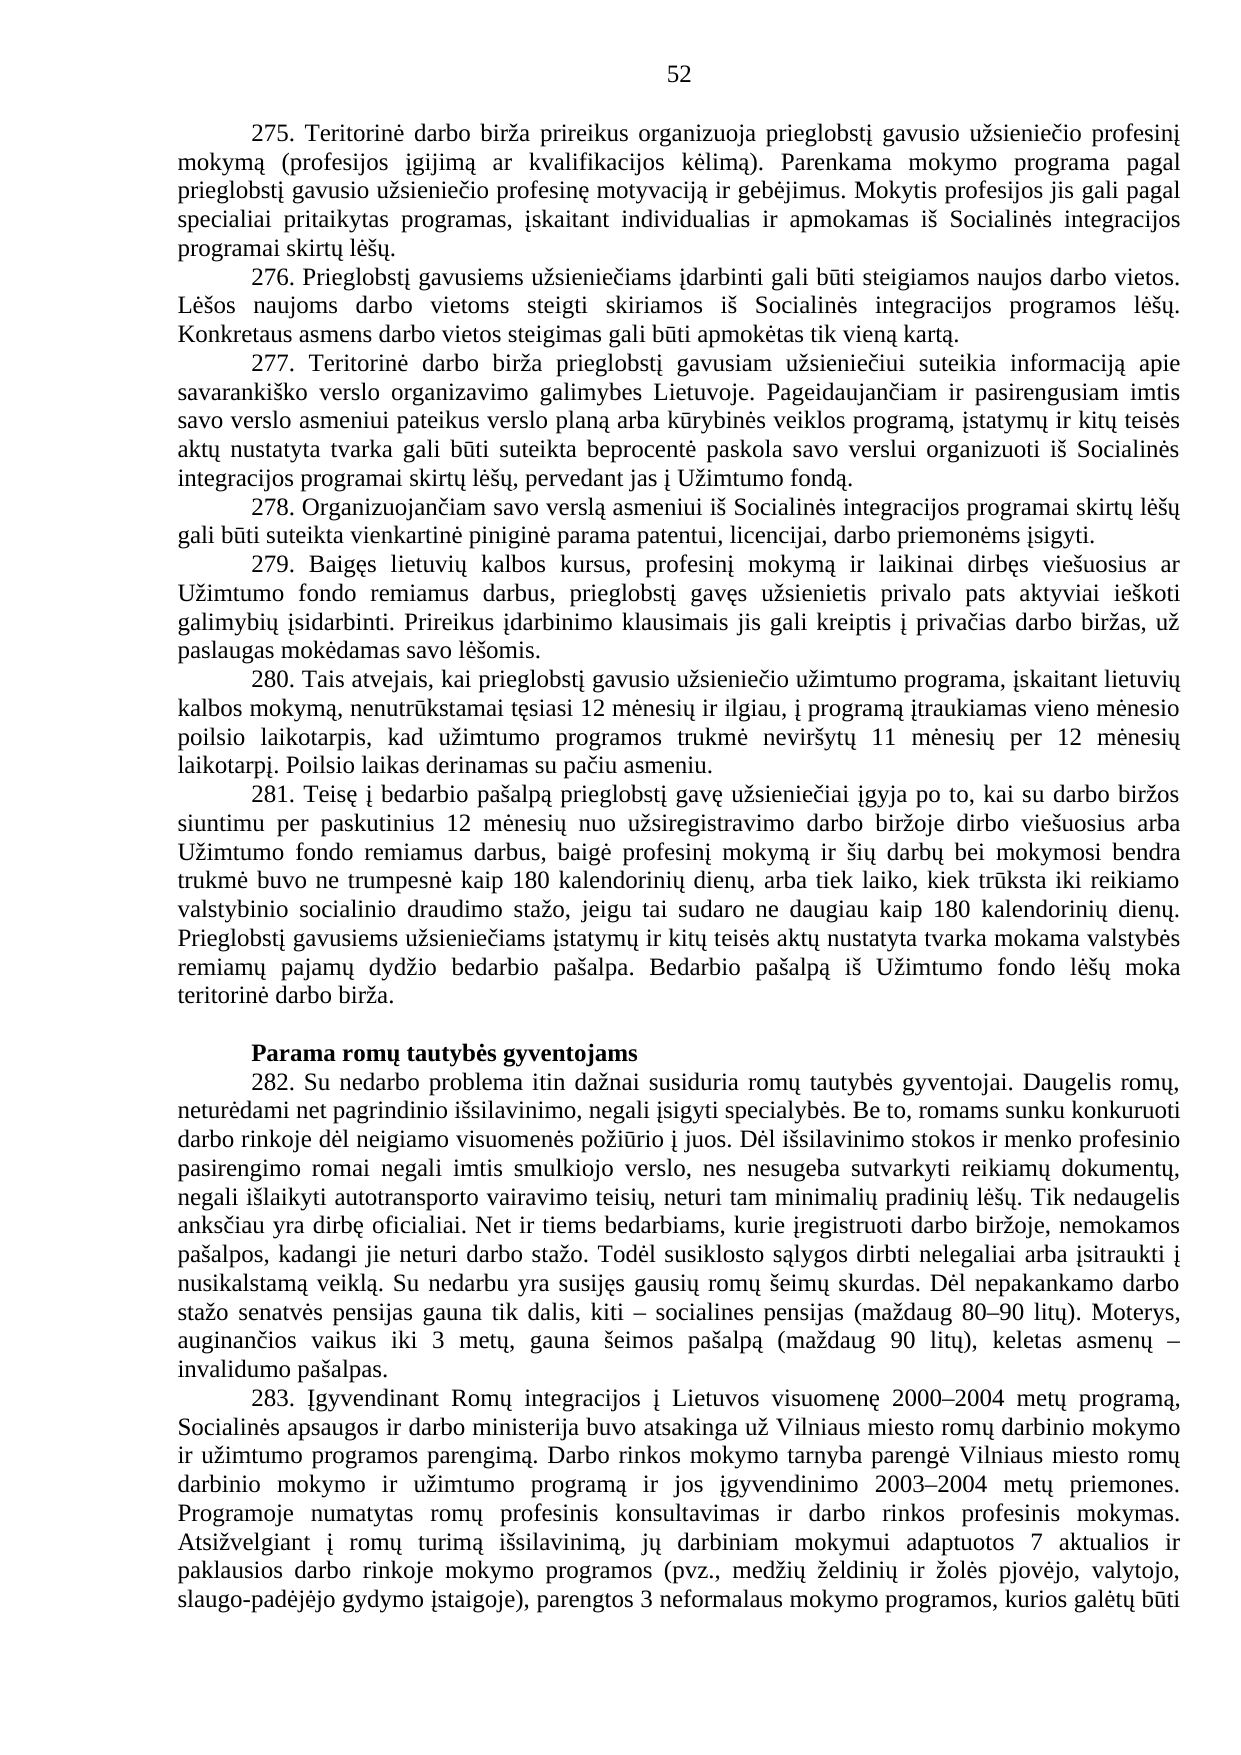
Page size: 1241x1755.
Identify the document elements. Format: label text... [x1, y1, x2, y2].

text 278. Organizuojančiam savo verslą asmeniui iš Socialinės integracijos programai skirtų lėšų gali būti suteikta vienkartinė piniginė parama patentui, licencijai, darbo priemonėms įsigyti. [177, 492, 1181, 549]
text 280. Tais atvejais, kai prieglobstį gavusio užsieniečio užimtumo programa, įskaitant lietuvių kalbos mokymą, nenutrūkstamai tęsiasi 12 mėnesių ir ilgiau, į programą įtraukiamas vieno mėnesio poilsio laikotarpis, kad užimtumo programos trukmė neviršytų 11 mėnesių per 12 mėnesių laikotarpį. Poilsio laikas derinamas su pačiu asmeniu. [177, 664, 1181, 779]
text 282. Su nedarbo problema itin dažnai susiduria romų tautybės gyventojai. Daugelis romų, neturėdami net pagrindinio išsilavinimo, negali įsigyti specialybės. Be to, romams sunku konkuruoti darbo rinkoje dėl neigiamo visuomenės požiūrio į juos. Dėl išsilavinimo stokos ir menko profesinio pasirengimo romai negali imtis smulkiojo verslo, nes nesugeba sutvarkyti reikiamų dokumentų, negali išlaikyti autotransporto vairavimo teisių, neturi tam minimalių pradinių lėšų. Tik nedaugelis anksčiau yra dirbę oficialiai. Net ir tiems bedarbiams, kurie įregistruoti darbo biržoje, nemokamos pašalpos, kadangi jie neturi darbo stažo. Todėl susiklosto sąlygos dirbti nelegaliai arba įsitraukti į nusikalstamą veiklą. Su nedarbu yra susijęs gausių romų šeimų skurdas. Dėl nepakankamo darbo stažo senatvės pensijas gauna tik dalis, kiti – socialines pensijas (maždaug 80–90 litų). Moterys, auginančios vaikus iki 3 metų, gauna šeimos pašalpą (maždaug 90 litų), keletas asmenų – invalidumo pašalpas. [177, 1067, 1181, 1383]
text 277. Teritorinė darbo birža prieglobstį gavusiam užsieniečiui suteikia informaciją apie savarankiško verslo organizavimo galimybes Lietuvoje. Pageidaujančiam ir pasirengusiam imtis savo verslo asmeniui pateikus verslo planą arba kūrybinės veiklos programą, įstatymų ir kitų teisės aktų nustatyta tvarka gali būti suteikta beprocentė paskola savo verslui organizuoti iš Socialinės integracijos programai skirtų lėšų, pervedant jas į Užimtumo fondą. [177, 348, 1181, 492]
text 279. Baigęs lietuvių kalbos kursus, profesinį mokymą ir laikinai dirbęs viešuosius ar Užimtumo fondo remiamus darbus, prieglobstį gavęs užsienietis privalo pats aktyviai ieškoti galimybių įsidarbinti. Prireikus įdarbinimo klausimais jis gali kreiptis į privačias darbo biržas, už paslaugas mokėdamas savo lėšomis. [177, 549, 1181, 664]
text 276. Prieglobstį gavusiems užsieniečiams įdarbinti gali būti steigiamos naujos darbo vietos. Lėšos naujoms darbo vietoms steigti skiriamos iš Socialinės integracijos programos lėšų. Konkretaus asmens darbo vietos steigimas gali būti apmokėtas tik vieną kartą. [177, 262, 1181, 348]
text 275. Teritorinė darbo birža prireikus organizuoja prieglobstį gavusio užsieniečio profesinį mokymą (profesijos įgijimą ar kvalifikacijos kėlimą). Parenkama mokymo programa pagal prieglobstį gavusio užsieniečio profesinę motyvaciją ir gebėjimus. Mokytis profesijos jis gali pagal specialiai pritaikytas programas, įskaitant individualias ir apmokamas iš Socialinės integracijos programai skirtų lėšų. [177, 118, 1181, 262]
text 283. Įgyvendinant Romų integracijos į Lietuvos visuomenę 2000–2004 metų programą, Socialinės apsaugos ir darbo ministerija buvo atsakinga už Vilniaus miesto romų darbinio mokymo ir užimtumo programos parengimą. Darbo rinkos mokymo tarnyba parengė Vilniaus miesto romų darbinio mokymo ir užimtumo programą ir jos įgyvendinimo 2003–2004 metų priemones. Programoje numatytas romų profesinis konsultavimas ir darbo rinkos profesinis mokymas. Atsižvelgiant į romų turimą išsilavinimą, jų darbiniam mokymui adaptuotos 7 aktualios ir paklausios darbo rinkoje mokymo programos (pvz., medžių želdinių ir žolės pjovėjo, valytojo, slaugo-padėjėjo gydymo įstaigoje), parengtos 3 neformalaus mokymo programos, kurios galėtų būti [177, 1383, 1181, 1613]
text Parama romų tautybės gyventojams [177, 1038, 1181, 1067]
text 281. Teisę į bedarbio pašalpą prieglobstį gavę užsieniečiai įgyja po to, kai su darbo biržos siuntimu per paskutinius 12 mėnesių nuo užsiregistravimo darbo biržoje dirbo viešuosius arba Užimtumo fondo remiamus darbus, baigė profesinį mokymą ir šių darbų bei mokymosi bendra trukmė buvo ne trumpesnė kaip 180 kalendorinių dienų, arba tiek laiko, kiek trūksta iki reikiamo valstybinio socialinio draudimo stažo, jeigu tai sudaro ne daugiau kaip 180 kalendorinių dienų. Prieglobstį gavusiems užsieniečiams įstatymų ir kitų teisės aktų nustatyta tvarka mokama valstybės remiamų pajamų dydžio bedarbio pašalpa. Bedarbio pašalpą iš Užimtumo fondo lėšų moka teritorinė darbo birža. [177, 779, 1181, 1009]
